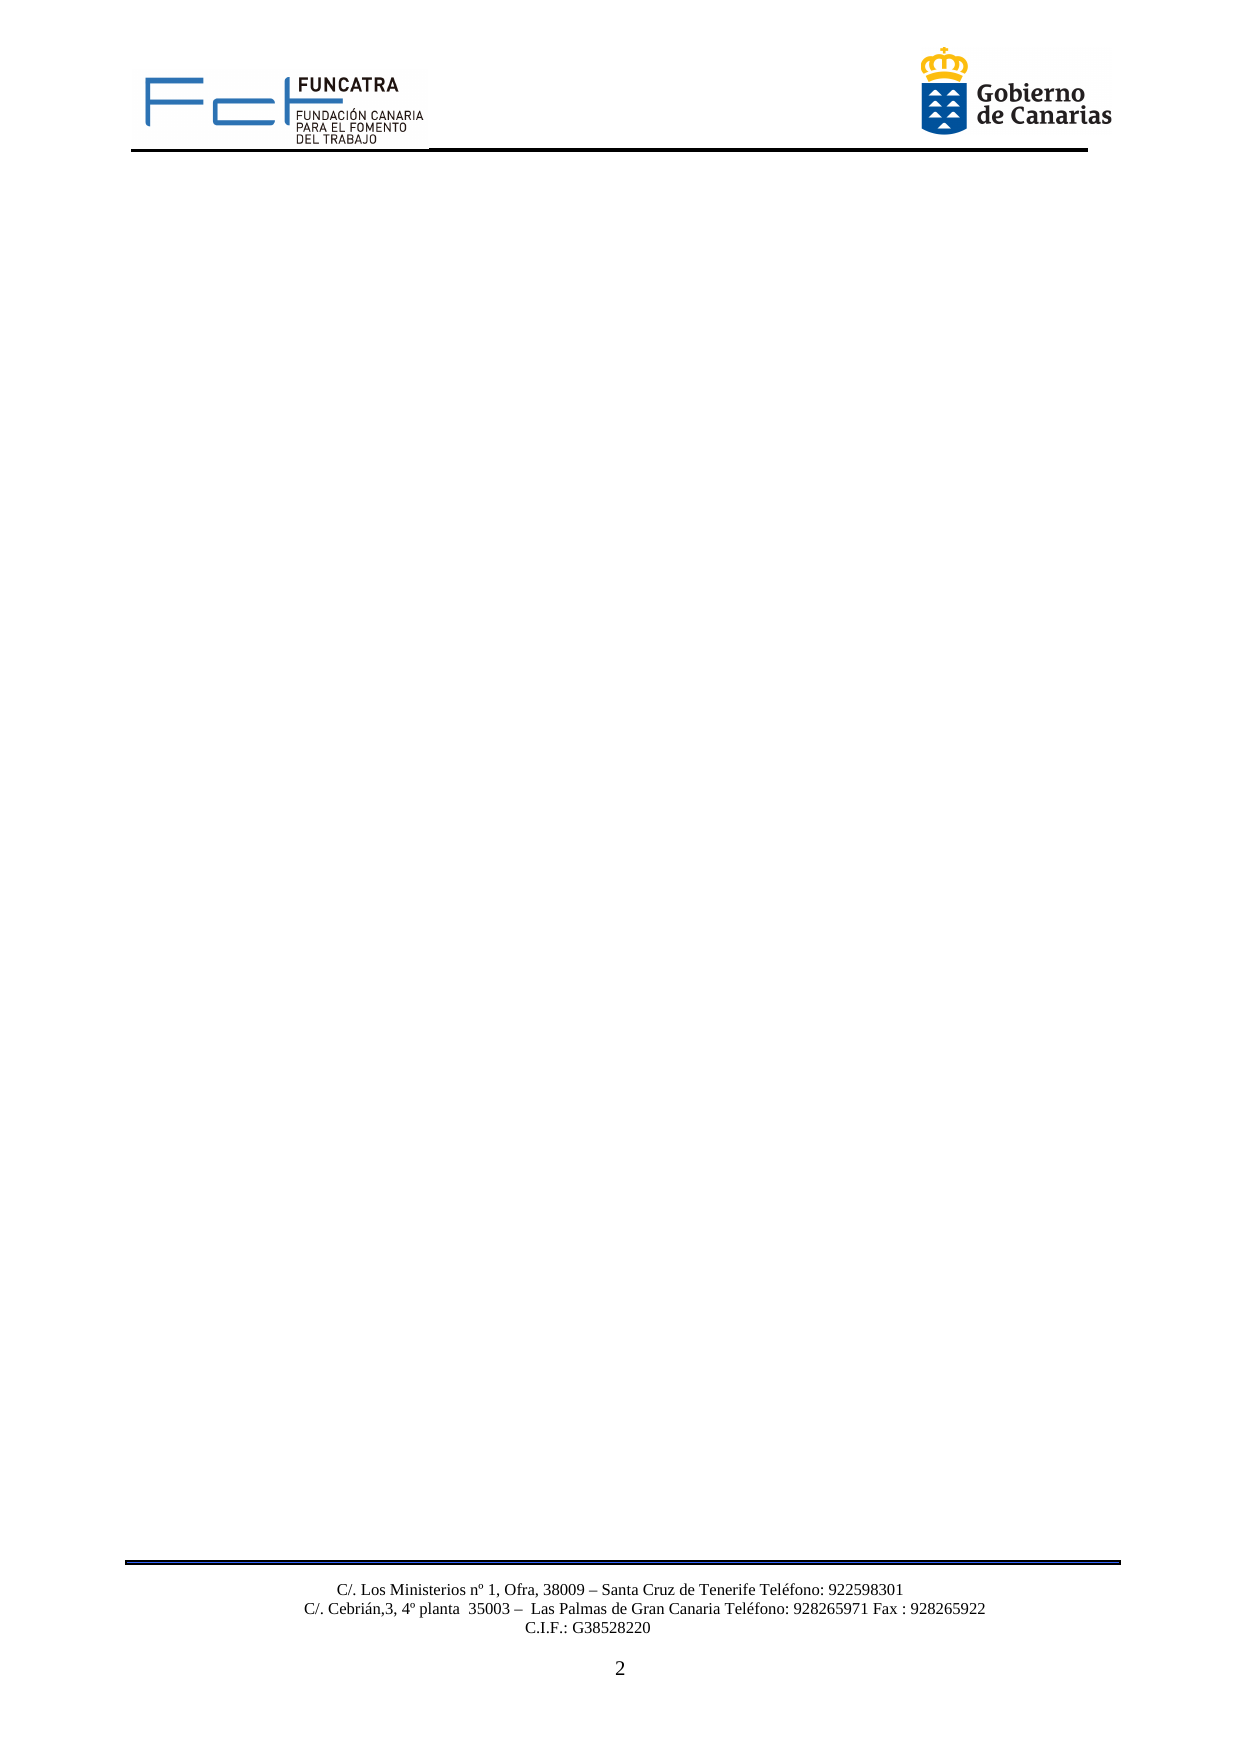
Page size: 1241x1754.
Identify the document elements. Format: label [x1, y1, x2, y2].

picture [921, 47, 1112, 135]
picture [132, 69, 428, 148]
